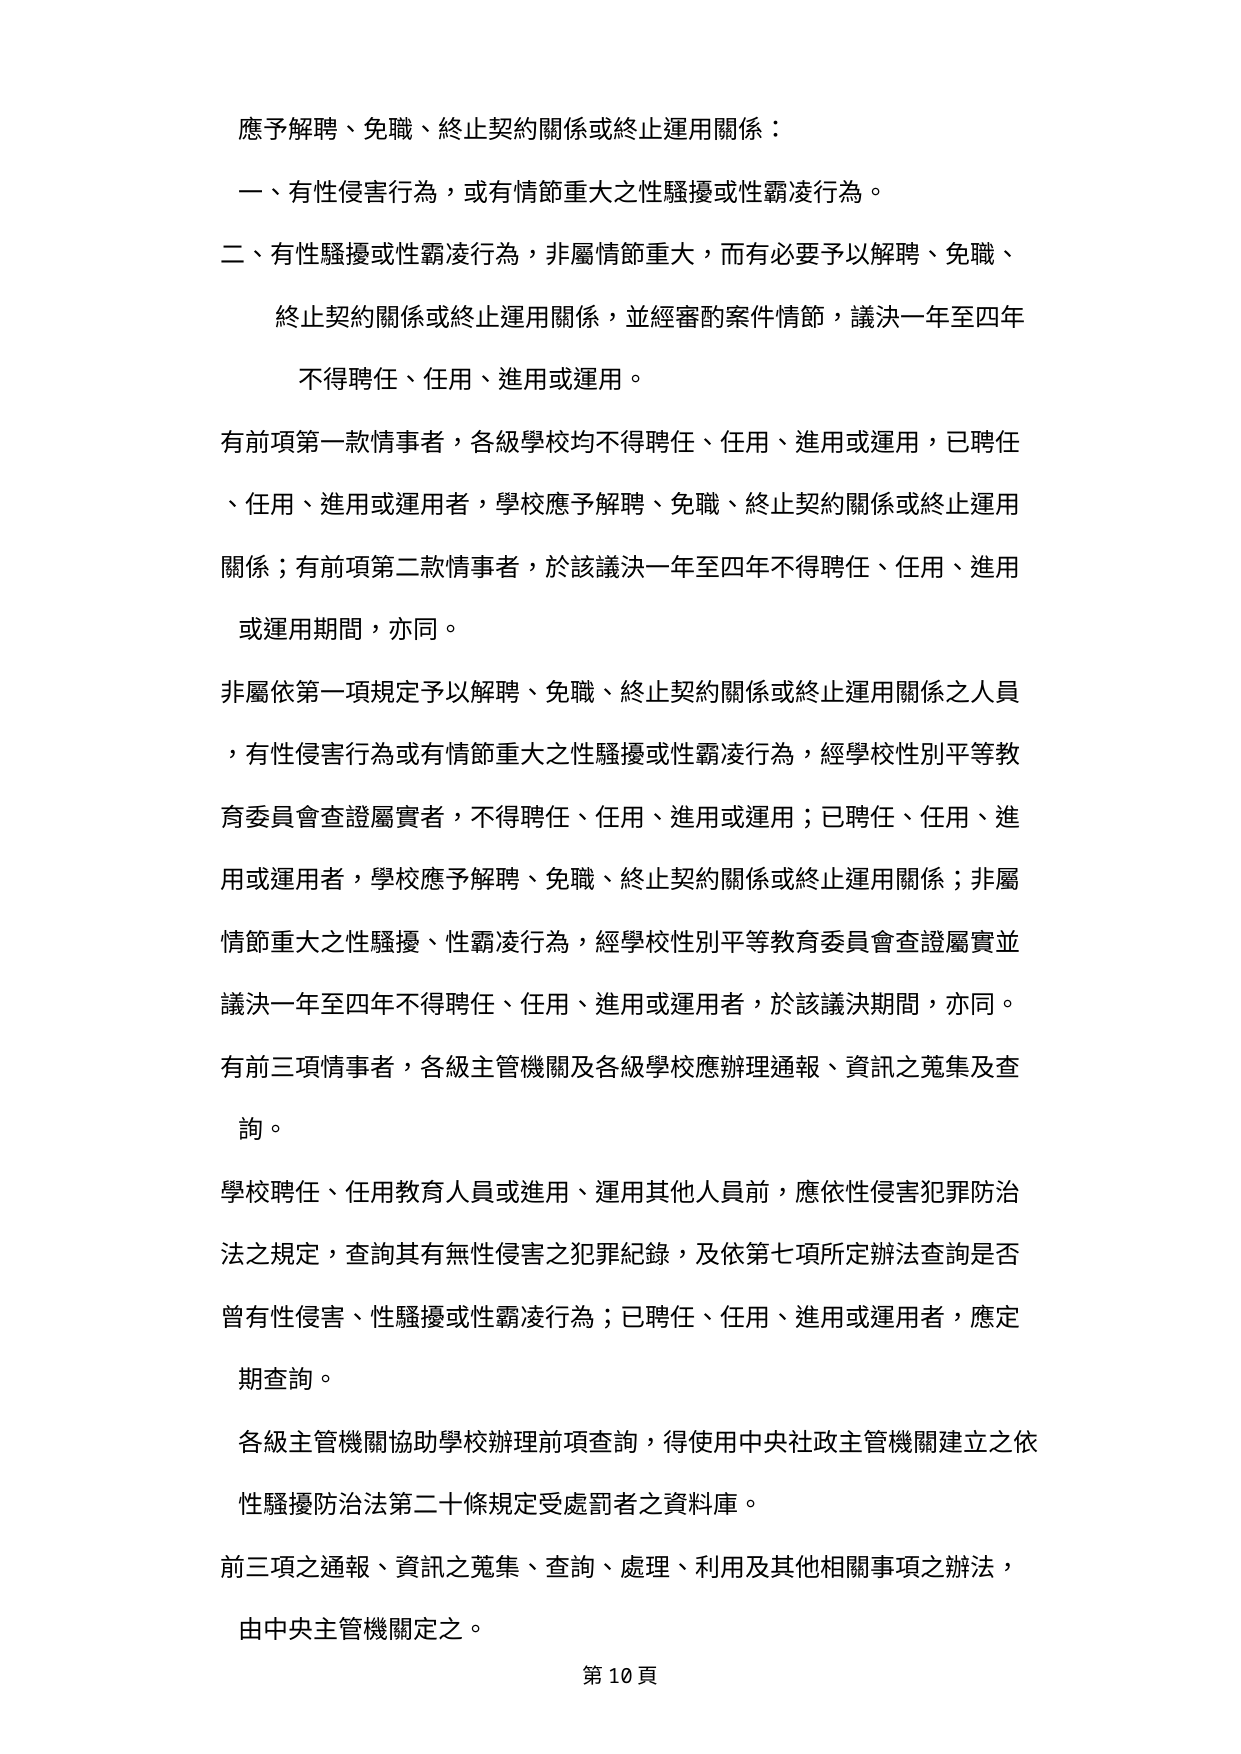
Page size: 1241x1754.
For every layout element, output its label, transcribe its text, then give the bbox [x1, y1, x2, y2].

text 情節重大之性騷擾、性霸凌行為，經學校性別平等教育委員會查證屬實並 [118, 898, 1122, 961]
text 一、有性侵害行為，或有情節重大之性騷擾或性霸凌行為。 [118, 148, 1122, 211]
text 由中央主管機關定之。 [118, 1586, 1122, 1648]
text 各級主管機關協助學校辦理前項查詢，得使用中央社政主管機關建立之依 [118, 1398, 1122, 1461]
text 性騷擾防治法第二十條規定受處罰者之資料庫。 [118, 1461, 1122, 1523]
text 曾有性侵害、性騷擾或性霸凌行為；已聘任、任用、進用或運用者，應定 [118, 1273, 1122, 1336]
text 法之規定，查詢其有無性侵害之犯罪紀錄，及依第七項所定辦法查詢是否 [118, 1211, 1122, 1273]
text 不得聘任、任用、進用或運用。 [118, 336, 1122, 398]
text 議決一年至四年不得聘任、任用、進用或運用者，於該議決期間，亦同。 [118, 961, 1122, 1023]
text 終止契約關係或終止運用關係，並經審酌案件情節，議決一年至四年 [118, 273, 1122, 336]
text 二、有性騷擾或性霸凌行為，非屬情節重大，而有必要予以解聘、免職、 [118, 211, 1122, 273]
text 有前三項情事者，各級主管機關及各級學校應辦理通報、資訊之蒐集及查 [118, 1023, 1122, 1086]
text 、任用、進用或運用者，學校應予解聘、免職、終止契約關係或終止運用 [118, 461, 1122, 523]
text 前三項之通報、資訊之蒐集、查詢、處理、利用及其他相關事項之辦法， [118, 1523, 1122, 1586]
text 應予解聘、免職、終止契約關係或終止運用關係： [118, 86, 1122, 148]
text 用或運用者，學校應予解聘、免職、終止契約關係或終止運用關係；非屬 [118, 836, 1122, 898]
text 關係；有前項第二款情事者，於該議決一年至四年不得聘任、任用、進用 [118, 523, 1122, 586]
text 非屬依第一項規定予以解聘、免職、終止契約關係或終止運用關係之人員 [118, 648, 1122, 711]
text 期查詢。 [118, 1336, 1122, 1398]
text ，有性侵害行為或有情節重大之性騷擾或性霸凌行為，經學校性別平等教 [118, 711, 1122, 773]
text 學校聘任、任用教育人員或進用、運用其他人員前，應依性侵害犯罪防治 [118, 1148, 1122, 1211]
text 或運用期間，亦同。 [118, 586, 1122, 648]
text 詢。 [118, 1086, 1122, 1148]
text 育委員會查證屬實者，不得聘任、任用、進用或運用；已聘任、任用、進 [118, 773, 1122, 836]
text 有前項第一款情事者，各級學校均不得聘任、任用、進用或運用，已聘任 [118, 398, 1122, 461]
